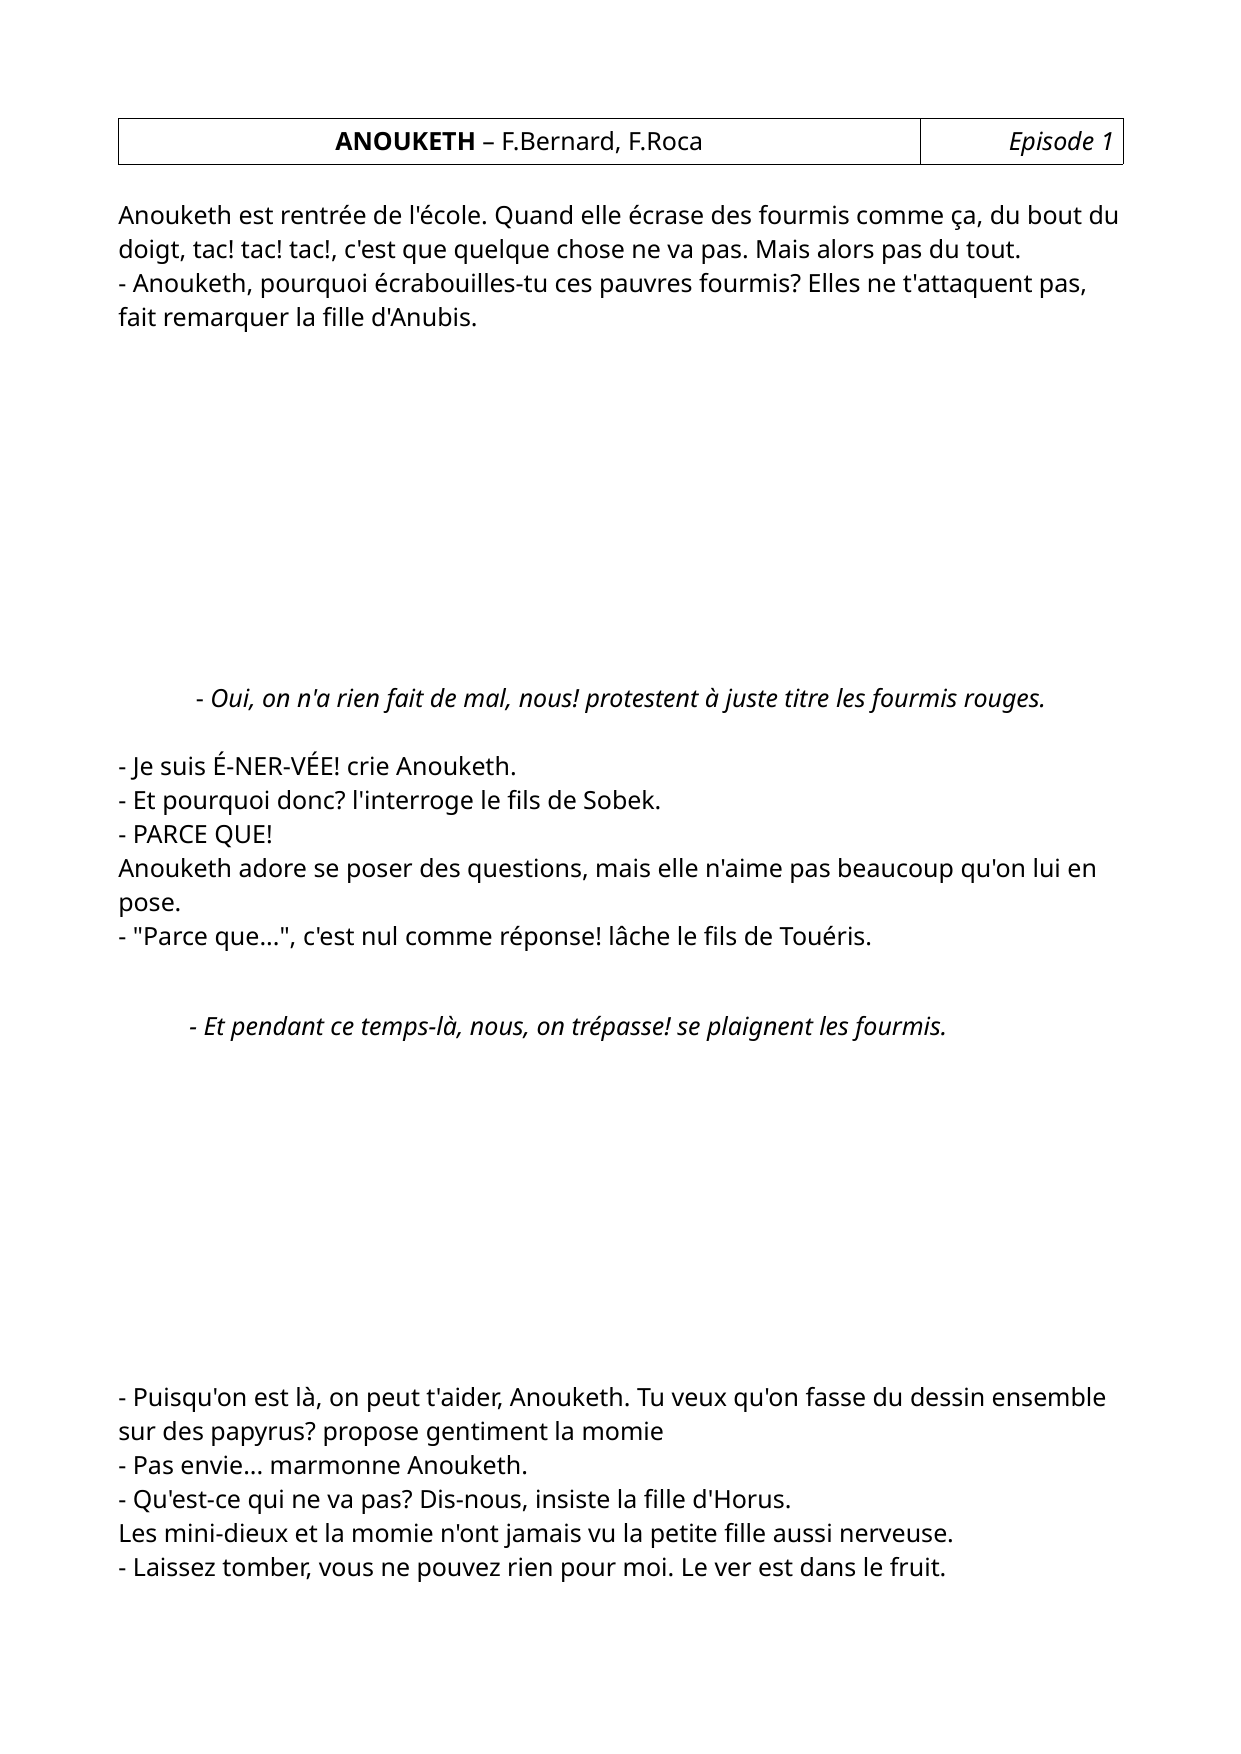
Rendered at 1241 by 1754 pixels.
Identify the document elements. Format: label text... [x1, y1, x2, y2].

text - "Parce que...", c'est nul comme réponse! lâche le fils de Touéris. [118, 919, 1122, 953]
table_header Episode 1 [921, 119, 1123, 164]
text Anouketh est rentrée de l'école. Quand elle écrase des fourmis comme ça, du bout du doigt, tac! tac! tac!, c'est que quelque chose ne va pas. Mais alors pas du tout. [118, 198, 1122, 266]
text Anouketh adore se poser des questions, mais elle n'aime pas beaucoup qu'on lui en pose. [118, 851, 1122, 919]
text - Anouketh, pourquoi écrabouilles-tu ces pauvres fourmis? Elles ne t'attaquent pas, fait remarquer la fille d'Anubis. [118, 266, 1122, 334]
table_header ANOUKETH – F.Bernard, F.Roca [119, 119, 920, 164]
text - Puisqu'on est là, on peut t'aider, Anouketh. Tu veux qu'on fasse du dessin ensemble sur des papyrus? propose gentiment la momie [118, 1379, 1122, 1448]
text - Je suis É-NER-VÉE! crie Anouketh. [118, 748, 1122, 782]
text - Et pendant ce temps-là, nous, on trépasse! se plaignent les fourmis. [118, 987, 1122, 1043]
text - Laissez tomber, vous ne pouvez rien pour moi. Le ver est dans le fruit. [118, 1550, 1122, 1584]
text - Pas envie... marmonne Anouketh. [118, 1448, 1122, 1482]
text Les mini-dieux et la momie n'ont jamais vu la petite fille aussi nerveuse. [118, 1516, 1122, 1550]
text - Oui, on n'a rien fait de mal, nous! protestent à juste titre les fourmis rouges. [118, 659, 1122, 714]
text - Et pourquoi donc? l'interroge le fils de Sobek. [118, 782, 1122, 817]
text - Qu'est-ce qui ne va pas? Dis-nous, insiste la fille d'Horus. [118, 1482, 1122, 1516]
text - PARCE QUE! [118, 817, 1122, 851]
